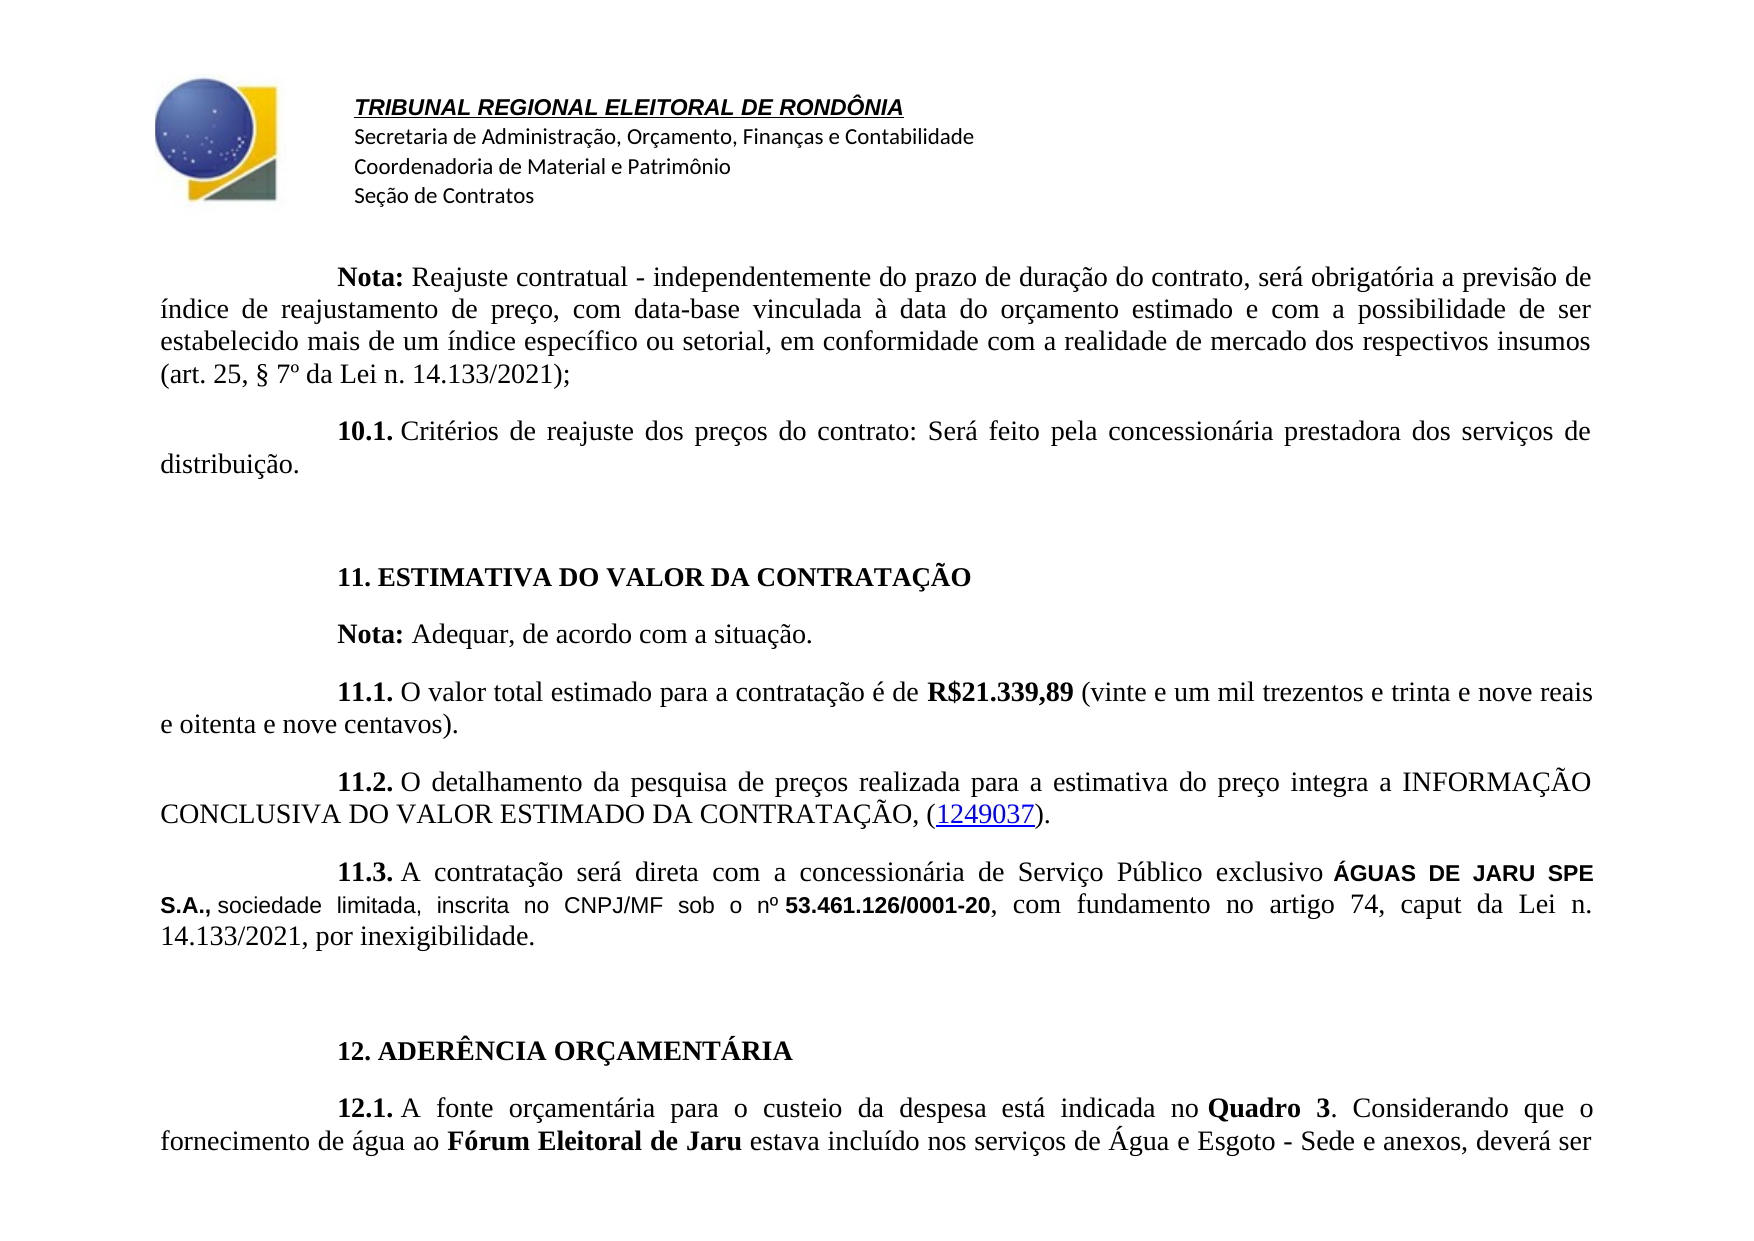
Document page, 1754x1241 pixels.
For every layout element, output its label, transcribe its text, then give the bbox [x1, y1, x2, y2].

text Nota: Adequar, de acordo com a situação. [160, 618, 1594, 650]
text 11.1. O valor total estimado para a contratação é de R$21.339,89 (vinte e um mil trezentos e trinta e nove reais e oitenta e nove centavos). [160, 675, 1594, 740]
text 11.2. O detalhamento da pesquisa de preços realizada para a estimativa do preço integra a INFORMAÇÃO CONCLUSIVA DO VALOR ESTIMADO DA CONTRATAÇÃO, (1249037). [160, 765, 1594, 829]
text 11.3. A contratação será direta com a concessionária de Serviço Público exclusivo ÁGUAS DE JARU SPE S.A., sociedade limitada, inscrita no CNPJ/MF sob o nº 53.461.126/0001-20, com fundamento no artigo 74, caput da Lei n. 14.133/2021, por inexigibilidade. [160, 854, 1594, 952]
text 12.1. A fonte orçamentária para o custeio da despesa está indicada no Quadro 3. Considerando que o fornecimento de água ao Fórum Eleitoral de Jaru estava incluído nos serviços de Água e Esgoto - Sede e anexos, deverá ser [160, 1092, 1594, 1156]
text Nota: Reajuste contratual - independentemente do prazo de duração do contrato, será obrigatória a previsão de índice de reajustamento de preço, com data-base vinculada à data do orçamento estimado e com a possibilidade de ser estabelecido mais de um índice específico ou setorial, em conformidade com a realidade de mercado dos respectivos insumos (art. 25, § 7º da Lei n. 14.133/2021); [160, 260, 1594, 389]
text 11. ESTIMATIVA DO VALOR DA CONTRATAÇÃO [160, 561, 1594, 593]
text 10.1. Critérios de reajuste dos preços do contrato: Será feito pela concessionária prestadora dos serviços de distribuição. [160, 414, 1594, 479]
text 12. ADERÊNCIA ORÇAMENTÁRIA [160, 1034, 1594, 1067]
